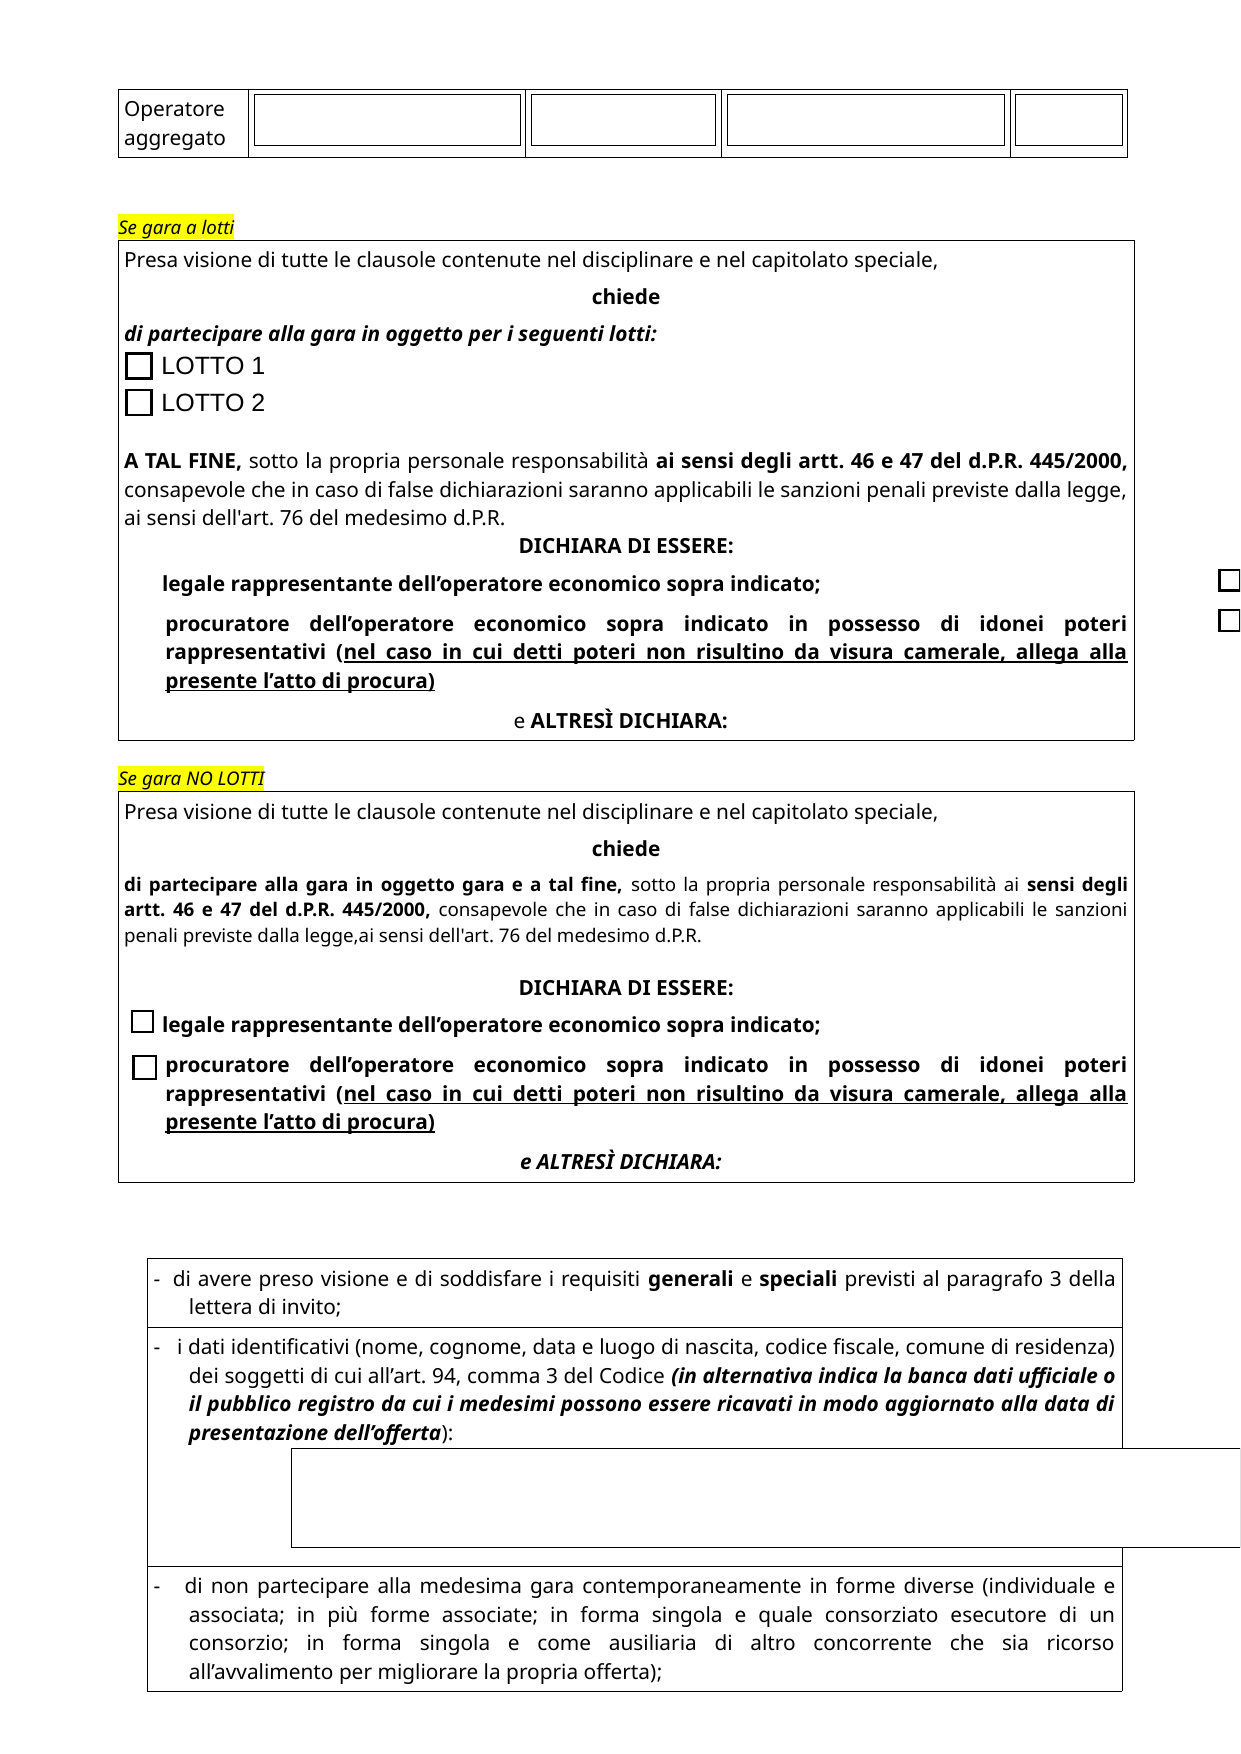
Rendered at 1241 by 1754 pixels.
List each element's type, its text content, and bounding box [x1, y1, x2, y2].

table_cell - i dati identificativi (nome, cognome, data e luogo di nascita, codice fiscale, comune di residenza) dei soggetti di cui all’art. 94, comma 3 del Codice (in alternativa indica la banca dati ufficiale o il pubblico registro da cui i medesimi possono essere ricavati in modo aggiornato alla data di presentazione dell’offerta): [148, 1328, 1122, 1566]
table_cell [526, 90, 721, 157]
table_cell [722, 90, 1010, 157]
table_cell - di non partecipare alla medesima gara contemporaneamente in forme diverse (individuale e associata; in più forme associate; in forma singola e quale consorziato esecutore di un consorzio; in forma singola e come ausiliaria di altro concorrente che sia ricorso all’avvalimento per migliorare la propria offerta); [148, 1567, 1122, 1691]
table_cell [249, 90, 525, 157]
table_header - di avere preso visione e di soddisfare i requisiti generali e speciali previsti al paragrafo 3 della lettera di invito; [148, 1259, 1122, 1327]
text Se gara a lotti [118, 214, 1123, 239]
table_header Presa visione di tutte le clausole contenute nel disciplinare e nel capitolato speciale, chiede di partecipare alla gara in oggetto gara e a tal fine, sotto la propria personale responsabilità ai sensi degli artt. 46 e 47 del d.P.R. 445/2000, consapevole che in caso di false dichiarazioni saranno applicabili le sanzioni penali previste dalla legge,ai sensi dell'art. 76 del medesimo d.P.R. DICHIARA DI ESSERE: legale rappresentante dell’operatore economico sopra indicato; procuratore dell’operatore economico sopra indicato in possesso di idonei poteri rappresentativi (nel caso in cui detti poteri non risultino da visura camerale, allega alla presente l’atto di procura) e ALTRESÌ DICHIARA: [119, 792, 1134, 1182]
text Se gara NO LOTTI [118, 766, 1123, 791]
table_cell [1011, 90, 1127, 157]
table_cell Operatore aggregato [119, 90, 248, 157]
table_header Presa visione di tutte le clausole contenute nel disciplinare e nel capitolato speciale, chiede di partecipare alla gara in oggetto per i seguenti lotti: A TAL FINE, sotto la propria personale responsabilità ai sensi degli artt. 46 e 47 del d.P.R. 445/2000, consapevole che in caso di false dichiarazioni saranno applicabili le sanzioni penali previste dalla legge, ai sensi dell'art. 76 del medesimo d.P.R. DICHIARA DI ESSERE: legale rappresentante dell’operatore economico sopra indicato; procuratore dell’operatore economico sopra indicato in possesso di idonei poteri rappresentativi (nel caso in cui detti poteri non risultino da visura camerale, allega alla presente l’atto di procura) e ALTRESÌ DICHIARA: [119, 241, 1134, 740]
